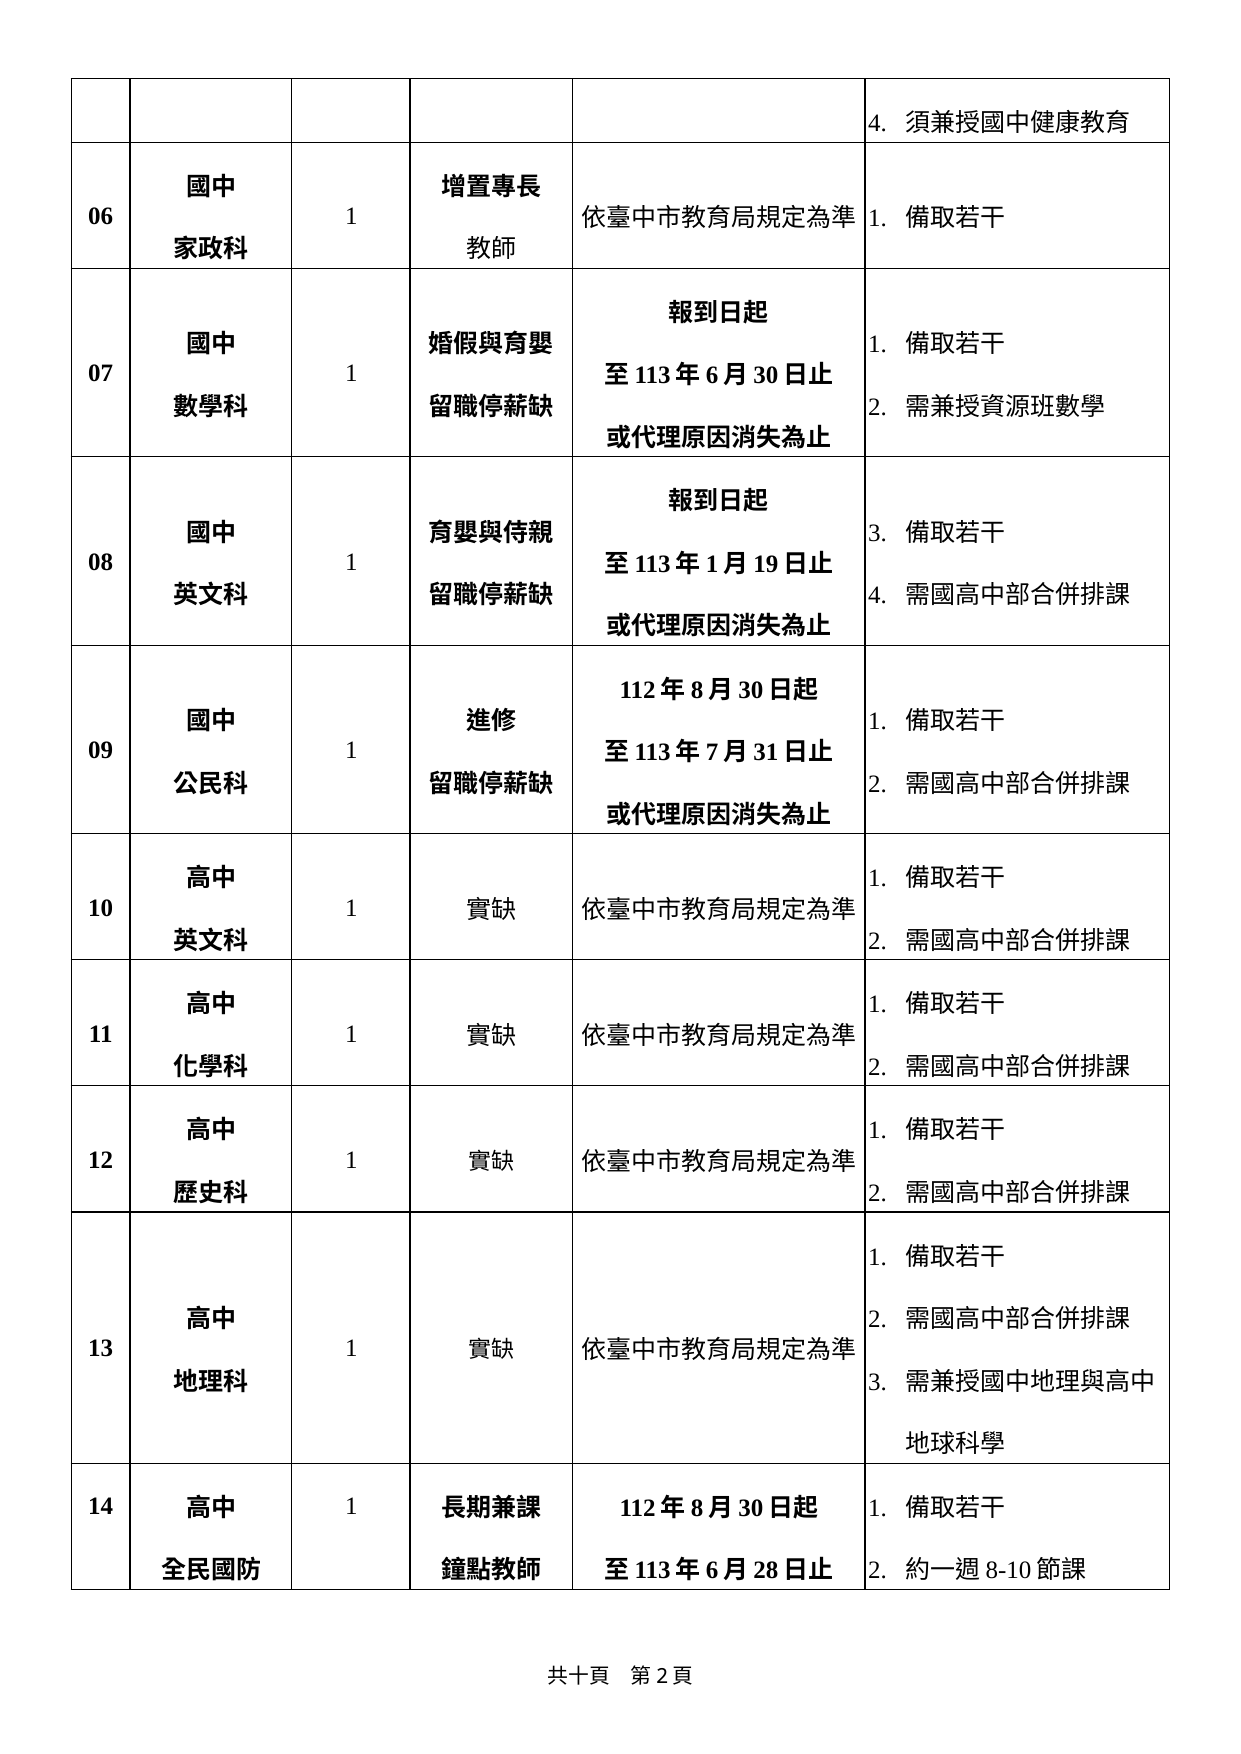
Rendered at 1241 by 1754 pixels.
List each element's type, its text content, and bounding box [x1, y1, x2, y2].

table_cell 依臺中市教育局規定為準 [573, 1213, 864, 1462]
table_cell 1 [292, 646, 409, 833]
table_cell 1 [292, 143, 409, 268]
table_cell [292, 79, 409, 142]
table_cell 國中 數學科 [131, 269, 291, 456]
table_cell 07 [72, 269, 129, 456]
table_cell 06 [72, 143, 129, 268]
table_cell 112年8月30日起 至113年7月31日止 或代理原因消失為止 [573, 646, 864, 833]
table_cell 備取若干 需兼授資源班數學 [866, 269, 1169, 456]
table_cell 1 [292, 457, 409, 645]
table_cell 依臺中市教育局規定為準 [573, 960, 864, 1085]
table_cell [573, 79, 864, 142]
table_cell 112年8月30日起 至113年6月28日止 [573, 1464, 864, 1588]
table_cell 備取若干 [866, 143, 1169, 268]
table_cell 依臺中市教育局規定為準 [573, 1086, 864, 1211]
table_cell 報到日起 至113年6月30日止 或代理原因消失為止 [573, 269, 864, 456]
table_cell 08 [72, 457, 129, 645]
table_cell 1 [292, 269, 409, 456]
table_cell 14 [72, 1464, 129, 1588]
table_cell 備取若干 約一週8-10節課 [866, 1464, 1169, 1588]
table_cell [72, 79, 129, 142]
table_cell 備取若干 需國高中部合併排課 需兼授國中地理與高中地球科學 [866, 1213, 1169, 1462]
table_cell 國中 公民科 [131, 646, 291, 833]
table_cell 備取若干 需國高中部合併排課 [866, 1086, 1169, 1211]
table_cell 10 [72, 834, 129, 959]
table_cell 實缺 [411, 1086, 572, 1211]
table_cell 高中 地理科 [131, 1213, 291, 1462]
table_cell 備取若干 需國高中部合併排課 [866, 457, 1169, 645]
table_cell 高中 歷史科 [131, 1086, 291, 1211]
table_cell 實缺 [411, 960, 572, 1085]
table_cell 國中 英文科 [131, 457, 291, 645]
table_cell 12 [72, 1086, 129, 1211]
table_cell 實缺 [411, 834, 572, 959]
table_cell 備取若干 需國高中部合併排課 [866, 960, 1169, 1085]
table_cell 1 [292, 1086, 409, 1211]
table_cell 育嬰與侍親 留職停薪缺 [411, 457, 572, 645]
table_cell 依臺中市教育局規定為準 [573, 143, 864, 268]
table_cell 備取若干 需國高中部合併排課 需具籃球專長 須兼授國中健康教育 [866, 79, 1169, 142]
table_cell 進修 留職停薪缺 [411, 646, 572, 833]
table_cell [131, 79, 291, 142]
table_cell 國中 家政科 [131, 143, 291, 268]
table_cell 報到日起 至113年1月19日止 或代理原因消失為止 [573, 457, 864, 645]
table_cell 備取若干 需國高中部合併排課 [866, 646, 1169, 833]
table_cell 長期兼課 鐘點教師 [411, 1464, 572, 1588]
table_cell 1 [292, 834, 409, 959]
table_cell 實缺 [411, 1213, 572, 1462]
table_cell 高中 英文科 [131, 834, 291, 959]
table_cell 13 [72, 1213, 129, 1462]
table_cell 高中 全民國防 [131, 1464, 291, 1588]
table_cell 備取若干 需國高中部合併排課 [866, 834, 1169, 959]
table_cell 11 [72, 960, 129, 1085]
table_cell 1 [292, 1213, 409, 1462]
table_cell 婚假與育嬰 留職停薪缺 [411, 269, 572, 456]
table_cell 高中 化學科 [131, 960, 291, 1085]
table_cell 增置專長 教師 [411, 143, 572, 268]
table_cell 1 [292, 960, 409, 1085]
table_cell 09 [72, 646, 129, 833]
table_cell 1 [292, 1464, 409, 1588]
table_cell 依臺中市教育局規定為準 [573, 834, 864, 959]
table_cell [411, 79, 572, 142]
